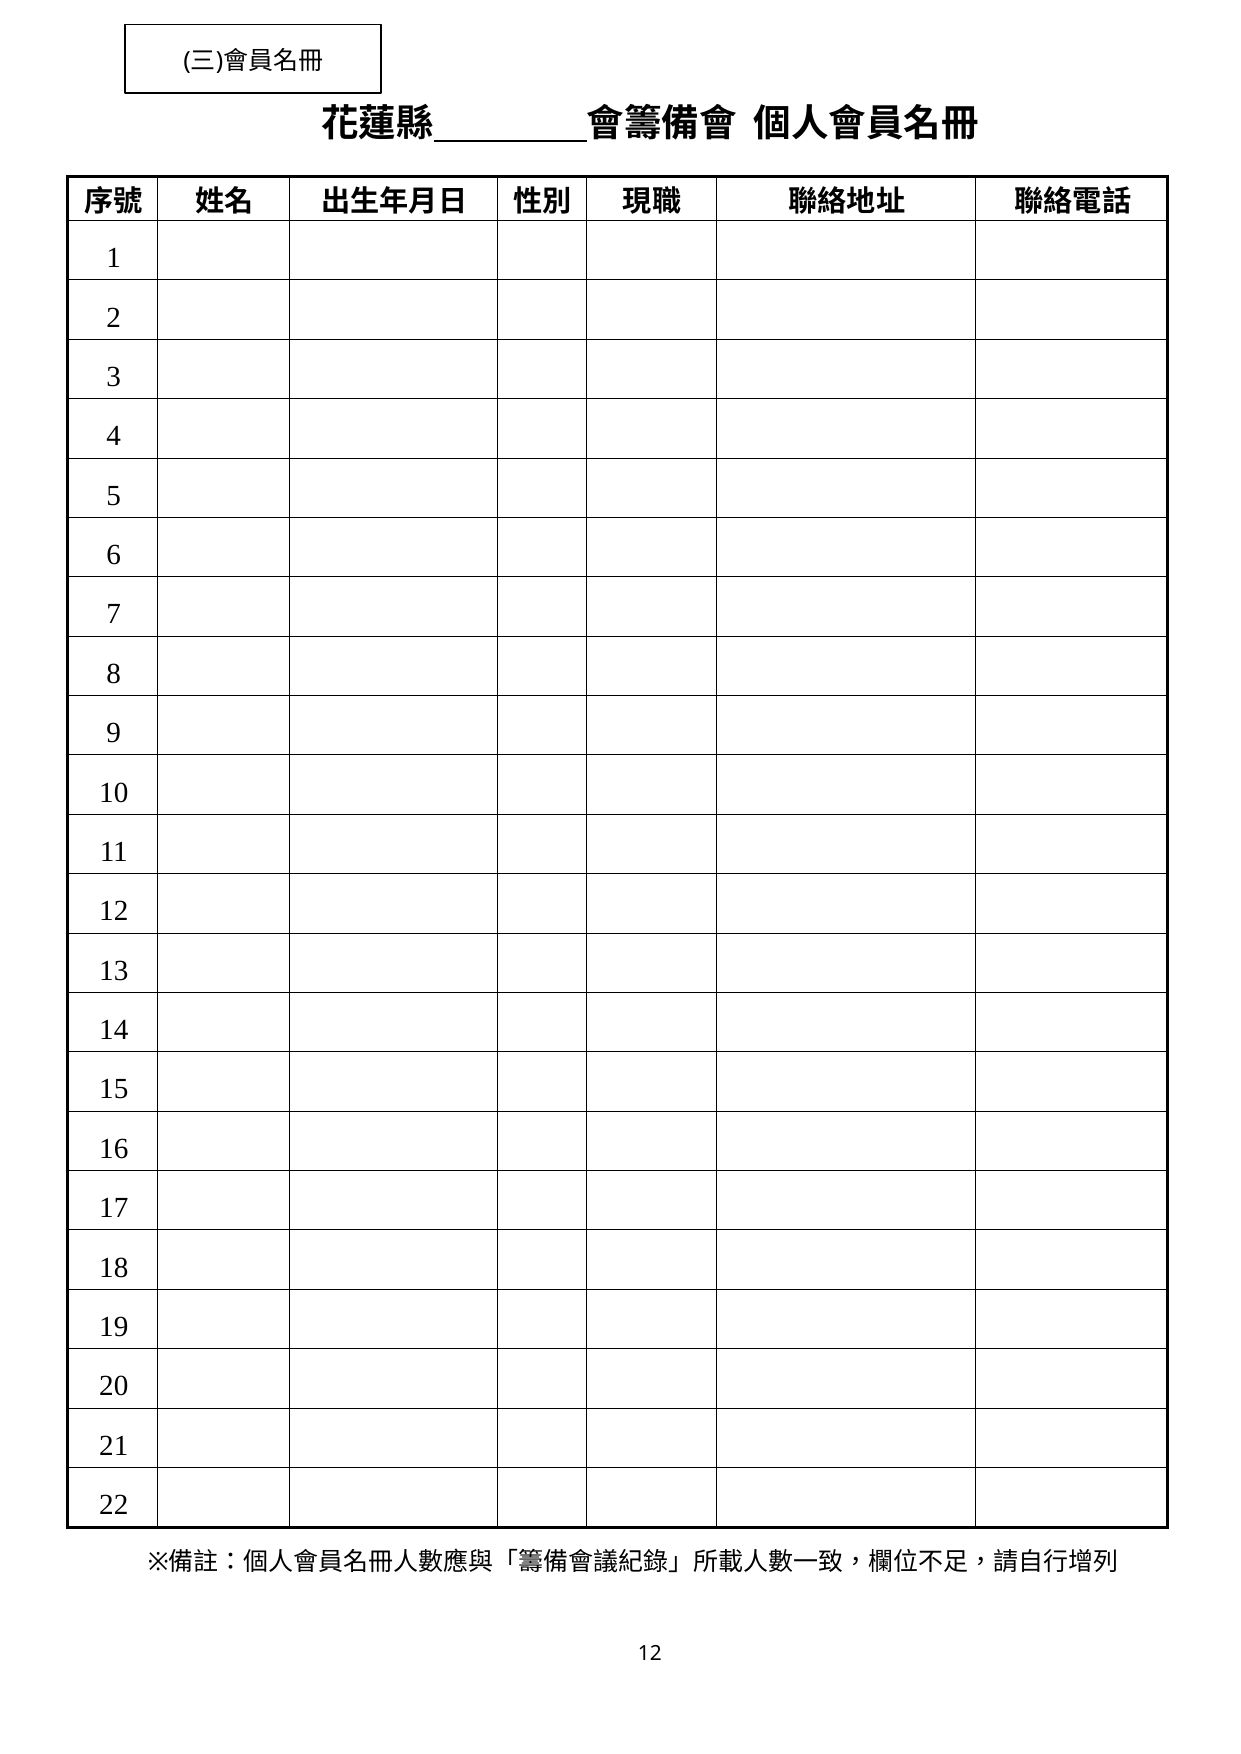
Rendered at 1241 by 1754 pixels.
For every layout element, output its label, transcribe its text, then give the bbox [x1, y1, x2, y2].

table_cell 10 [69, 755, 157, 814]
table_cell [158, 696, 289, 754]
table_cell 2 [69, 280, 157, 339]
table_cell [976, 340, 1166, 398]
table_header 聯絡地址 [717, 178, 975, 220]
table_cell [498, 1171, 586, 1229]
table_header 聯絡電話 [976, 178, 1166, 220]
table_cell [717, 993, 975, 1051]
table_cell [498, 1112, 586, 1170]
table_cell [158, 637, 289, 695]
text 花蓮縣 會籌備會 個人會員名冊 [162, 93, 1137, 147]
table_cell [498, 993, 586, 1051]
table_cell [587, 1052, 716, 1111]
table_cell [587, 1468, 716, 1526]
table_cell [290, 1112, 497, 1170]
table_cell [587, 755, 716, 814]
table_cell [976, 399, 1166, 457]
table_cell [717, 874, 975, 932]
table_cell [290, 1349, 497, 1407]
table_cell [976, 993, 1166, 1051]
table_cell [587, 577, 716, 636]
table_cell [976, 815, 1166, 873]
subtitle (三)會員名冊 [140, 41, 366, 77]
table_cell [587, 934, 716, 992]
table_cell [976, 696, 1166, 754]
table_cell [290, 755, 497, 814]
table_cell [717, 1290, 975, 1348]
table_cell [290, 934, 497, 992]
table_cell [158, 1290, 289, 1348]
table_cell [717, 755, 975, 814]
table_cell [158, 280, 289, 339]
table_cell [717, 1171, 975, 1229]
table_cell [158, 459, 289, 517]
table_cell [717, 280, 975, 339]
table_cell [717, 1052, 975, 1111]
table_cell [717, 459, 975, 517]
table_cell [717, 221, 975, 279]
table_cell [587, 1290, 716, 1348]
table_cell [498, 637, 586, 695]
table_cell [717, 934, 975, 992]
table_header 現職 [587, 178, 716, 220]
table_cell [587, 221, 716, 279]
table_cell [976, 280, 1166, 339]
table_cell [717, 1468, 975, 1526]
table_cell [158, 399, 289, 457]
table_cell [158, 1052, 289, 1111]
table_cell [717, 1230, 975, 1289]
table_cell [158, 1409, 289, 1467]
text ※備註：個人會員名冊人數應與「籌備會議紀錄」所載人數一致，欄位不足，請自行增列 [148, 1542, 1137, 1578]
table_cell [587, 637, 716, 695]
table_cell [498, 221, 586, 279]
table_cell [976, 577, 1166, 636]
table_cell [290, 637, 497, 695]
table_cell [976, 637, 1166, 695]
table_cell [587, 1112, 716, 1170]
table_cell [587, 1409, 716, 1467]
table_cell [158, 874, 289, 932]
table_cell [976, 1349, 1166, 1407]
table_cell [587, 815, 716, 873]
table_cell [290, 459, 497, 517]
table_cell [976, 755, 1166, 814]
table_cell 16 [69, 1112, 157, 1170]
table_cell 20 [69, 1349, 157, 1407]
table_cell [158, 993, 289, 1051]
table_cell [498, 696, 586, 754]
table_cell [717, 1409, 975, 1467]
table_cell 6 [69, 518, 157, 576]
table_cell [587, 518, 716, 576]
table_cell [976, 874, 1166, 932]
table_cell [498, 280, 586, 339]
table_cell 18 [69, 1230, 157, 1289]
table_cell [158, 1171, 289, 1229]
table_cell [498, 1052, 586, 1111]
table_cell [498, 1468, 586, 1526]
table_cell [587, 1230, 716, 1289]
table_cell [498, 755, 586, 814]
table_cell [976, 1409, 1166, 1467]
table_cell 14 [69, 993, 157, 1051]
table_cell [158, 1112, 289, 1170]
table_cell [717, 696, 975, 754]
table_cell [717, 815, 975, 873]
table_cell [498, 459, 586, 517]
table_cell [717, 637, 975, 695]
table_cell [587, 993, 716, 1051]
table_cell [587, 280, 716, 339]
table_cell [498, 1409, 586, 1467]
table_cell [717, 1112, 975, 1170]
table_cell [976, 459, 1166, 517]
table_cell [158, 815, 289, 873]
table_cell [587, 459, 716, 517]
table_cell [587, 399, 716, 457]
table_cell [290, 1171, 497, 1229]
table_cell [290, 1230, 497, 1289]
table_cell 9 [69, 696, 157, 754]
table_cell 1 [69, 221, 157, 279]
table_cell [976, 1171, 1166, 1229]
table_cell [290, 221, 497, 279]
table_cell [290, 280, 497, 339]
table_cell [290, 340, 497, 398]
table_cell [290, 1409, 497, 1467]
table_cell [976, 1468, 1166, 1526]
table_cell [158, 1349, 289, 1407]
table_cell [498, 934, 586, 992]
table_cell [158, 934, 289, 992]
table_cell [158, 340, 289, 398]
table_cell [976, 1290, 1166, 1348]
table_cell [587, 696, 716, 754]
table_header 出生年月日 [290, 178, 497, 220]
table_cell [717, 399, 975, 457]
table_cell [976, 1112, 1166, 1170]
table_cell [587, 340, 716, 398]
table_cell [587, 1171, 716, 1229]
table_cell 17 [69, 1171, 157, 1229]
table_cell [290, 874, 497, 932]
table_cell 19 [69, 1290, 157, 1348]
table_cell [498, 340, 586, 398]
table_cell [290, 577, 497, 636]
table_cell 5 [69, 459, 157, 517]
table_cell [498, 577, 586, 636]
table_cell 11 [69, 815, 157, 873]
table_cell 15 [69, 1052, 157, 1111]
table_cell [290, 518, 497, 576]
table_cell [290, 815, 497, 873]
table_header 姓名 [158, 178, 289, 220]
table_cell [498, 399, 586, 457]
table_cell 21 [69, 1409, 157, 1467]
table_cell [290, 1052, 497, 1111]
table_cell [498, 1349, 586, 1407]
table_header 序號 [69, 178, 157, 220]
table_cell [498, 874, 586, 932]
table_cell [976, 1230, 1166, 1289]
table_cell [158, 577, 289, 636]
table_cell [717, 340, 975, 398]
table_cell [976, 518, 1166, 576]
table_cell [498, 1290, 586, 1348]
table_cell 4 [69, 399, 157, 457]
table_cell [976, 1052, 1166, 1111]
table_cell [717, 577, 975, 636]
table_cell [290, 1468, 497, 1526]
table_cell [158, 518, 289, 576]
table_header 性別 [498, 178, 586, 220]
table_cell 7 [69, 577, 157, 636]
table_cell 8 [69, 637, 157, 695]
table_cell 22 [69, 1468, 157, 1526]
table_cell [498, 518, 586, 576]
table_cell [587, 1349, 716, 1407]
table_cell [717, 1349, 975, 1407]
table_cell [976, 934, 1166, 992]
table_cell 3 [69, 340, 157, 398]
table_cell [158, 1230, 289, 1289]
table_cell [498, 1230, 586, 1289]
table_cell [290, 1290, 497, 1348]
table_cell [717, 518, 975, 576]
table_cell [158, 1468, 289, 1526]
table_cell [290, 993, 497, 1051]
table_cell [976, 221, 1166, 279]
table_cell [290, 399, 497, 457]
table_cell 12 [69, 874, 157, 932]
table_cell [290, 696, 497, 754]
table_cell [498, 815, 586, 873]
table_cell [158, 221, 289, 279]
table_cell [587, 874, 716, 932]
table_cell 13 [69, 934, 157, 992]
table_cell [158, 755, 289, 814]
